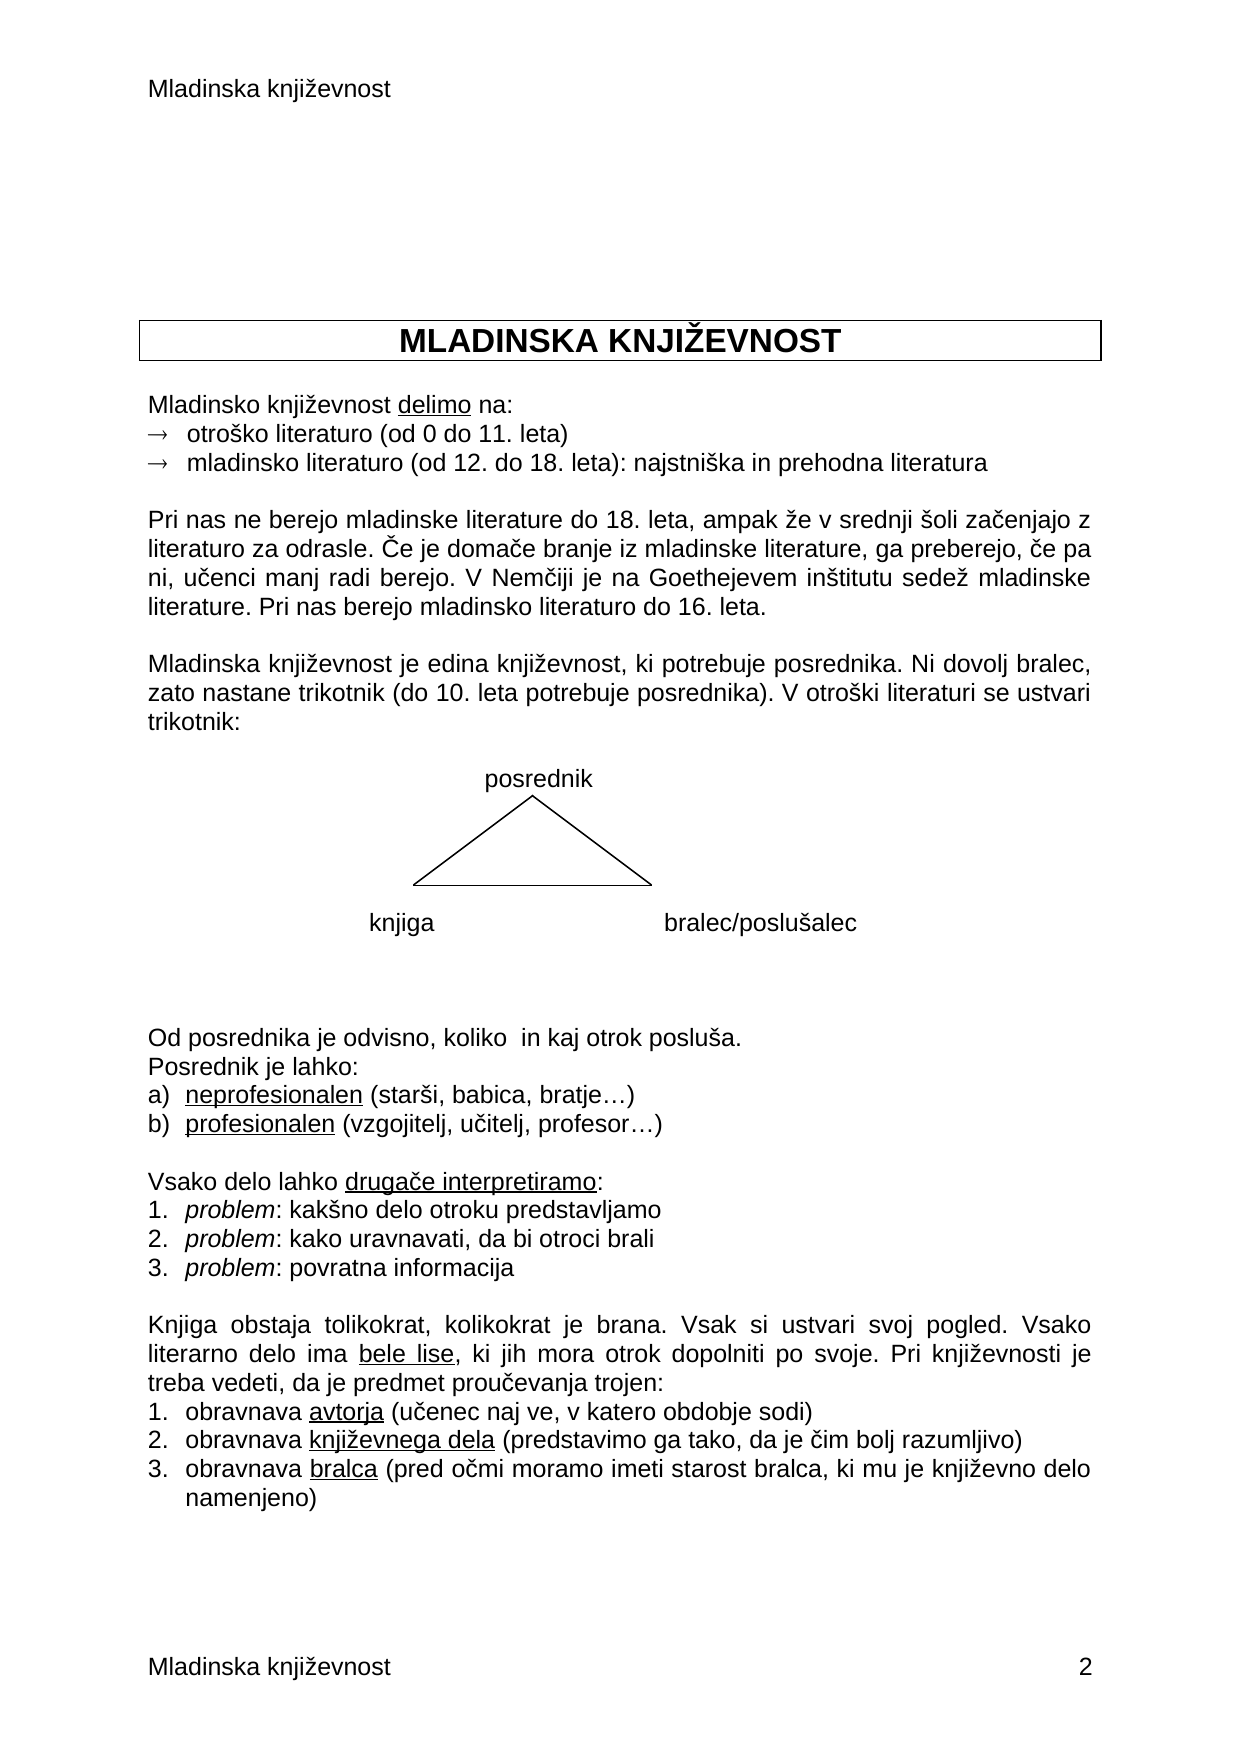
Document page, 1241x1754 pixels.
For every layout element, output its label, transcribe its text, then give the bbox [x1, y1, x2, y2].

list obravnava književnega dela (predstavimo ga tako, da je čim bolj razumljivo) [148, 1425, 1093, 1454]
list neprofesionalen (starši, babica, bratje…) [148, 1080, 1093, 1109]
list problem: kako uravnavati, da bi otroci brali [148, 1224, 1093, 1253]
text Posrednik je lahko: [148, 1051, 1093, 1080]
text Knjiga obstaja tolikokrat, kolikokrat je brana. Vsak si ustvari svoj pogled. Vsako literarno delo ima bele lise, ki jih mora otrok dopolniti po svoje. Pri književnosti je treba vedeti, da je predmet proučevanja trojen: [148, 1310, 1093, 1396]
text Mladinsko književnost delimo na: [148, 390, 1093, 419]
text Od posrednika je odvisno, koliko in kaj otrok posluša. [148, 1023, 1093, 1051]
list profesionalen (vzgojitelj, učitelj, profesor…) [148, 1109, 1093, 1138]
text Pri nas ne berejo mladinske literature do 18. leta, ampak že v srednji šoli začenjajo z literaturo za odrasle. Če je domače branje iz mladinske literature, ga preberejo, če pa ni, učenci manj radi berejo. V Nemčiji je na Goethejevem inštitutu sedež mladinske literature. Pri nas berejo mladinsko literaturo do 16. leta. [148, 505, 1093, 620]
list obravnava avtorja (učenec naj ve, v katero obdobje sodi) [148, 1396, 1093, 1425]
text posrednik [369, 764, 1093, 793]
table_header MLADINSKA KNJIŽEVNOST [140, 321, 1100, 360]
list obravnava bralca (pred očmi moramo imeti starost bralca, ki mu je književno delo namenjeno) [148, 1454, 1093, 1511]
list mladinsko literaturo (od 12. do 18. leta): najstniška in prehodna literatura [148, 448, 1093, 476]
text Mladinska književnost je edina književnost, ki potrebuje posrednika. Ni dovolj bralec, zato nastane trikotnik (do 10. leta potrebuje posrednika). V otroški literaturi se ustvari trikotnik: [148, 649, 1093, 735]
list problem: povratna informacija [148, 1253, 1093, 1281]
list problem: kakšno delo otroku predstavljamo [148, 1195, 1093, 1224]
text knjiga bralec/poslušalec [148, 908, 1093, 936]
text Vsako delo lahko drugače interpretiramo: [148, 1166, 1093, 1195]
list otroško literaturo (od 0 do 11. leta) [148, 419, 1093, 448]
